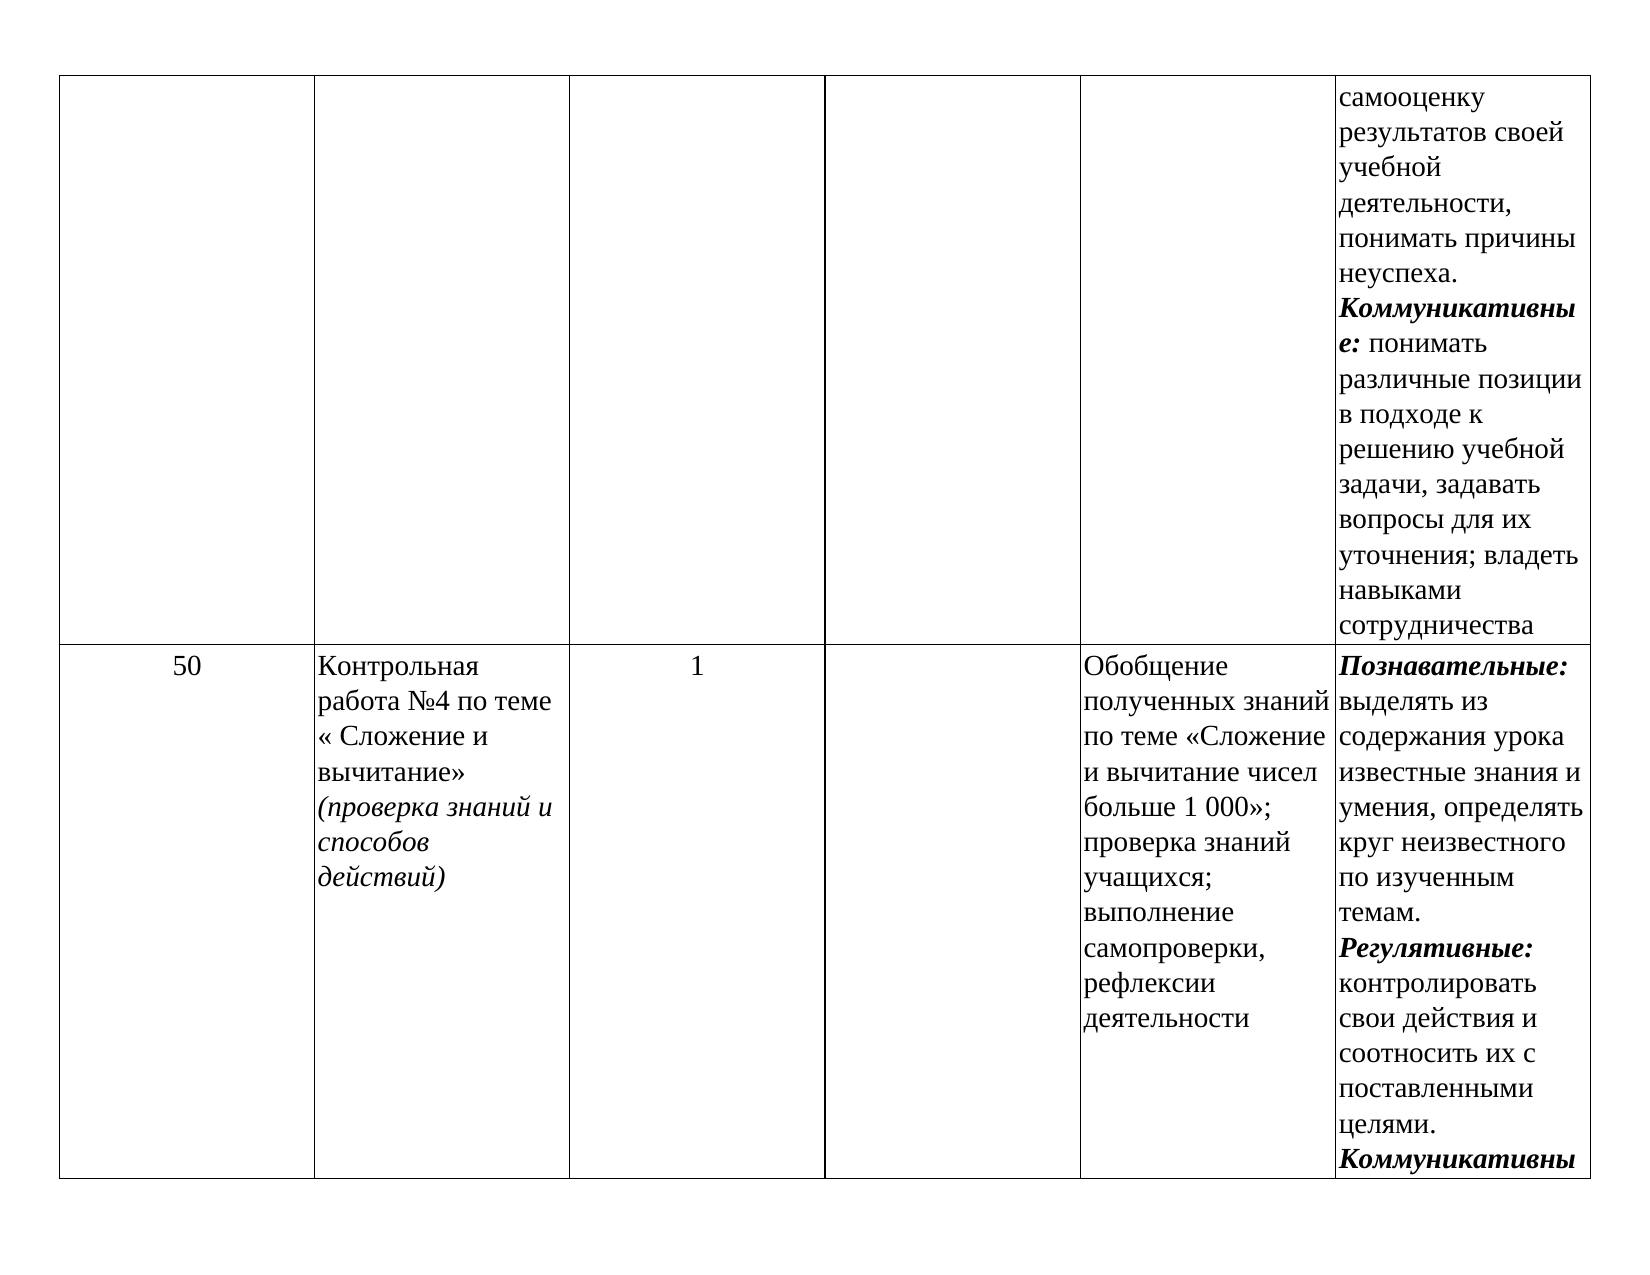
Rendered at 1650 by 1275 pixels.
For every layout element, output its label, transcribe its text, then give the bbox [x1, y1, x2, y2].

table_cell [315, 76, 569, 644]
table_cell [1081, 76, 1335, 644]
table_cell Познавательные: выделять из содержания урока известные знания и умения, определять круг неизвестного по изученным темам. Регулятивные: контролировать свои действия и соотносить их с поставленными целями. Коммуникативны [1336, 645, 1590, 1178]
table_cell 1 [570, 645, 824, 1178]
table_cell [60, 76, 314, 644]
table_cell Контрольная работа №4 по теме « Сложение и вычитание» (проверка знаний и способов действий) [315, 645, 569, 1178]
table_cell 50 [60, 645, 314, 1178]
table_cell [570, 76, 824, 644]
table_cell самооценку результатов своей учебной деятельности, понимать причины неуспеха. Коммуникативные: понимать различные позиции в подходе к решению учебной задачи, задавать вопросы для их уточнения; владеть навыками сотрудничества [1336, 76, 1590, 644]
table_cell [826, 76, 1080, 644]
table_cell [826, 645, 1080, 1178]
table_cell Обобщение полученных знаний по теме «Сложение и вычитание чисел больше 1 000»; проверка знаний учащихся; выполнение самопроверки, рефлексии деятельности [1081, 645, 1335, 1178]
